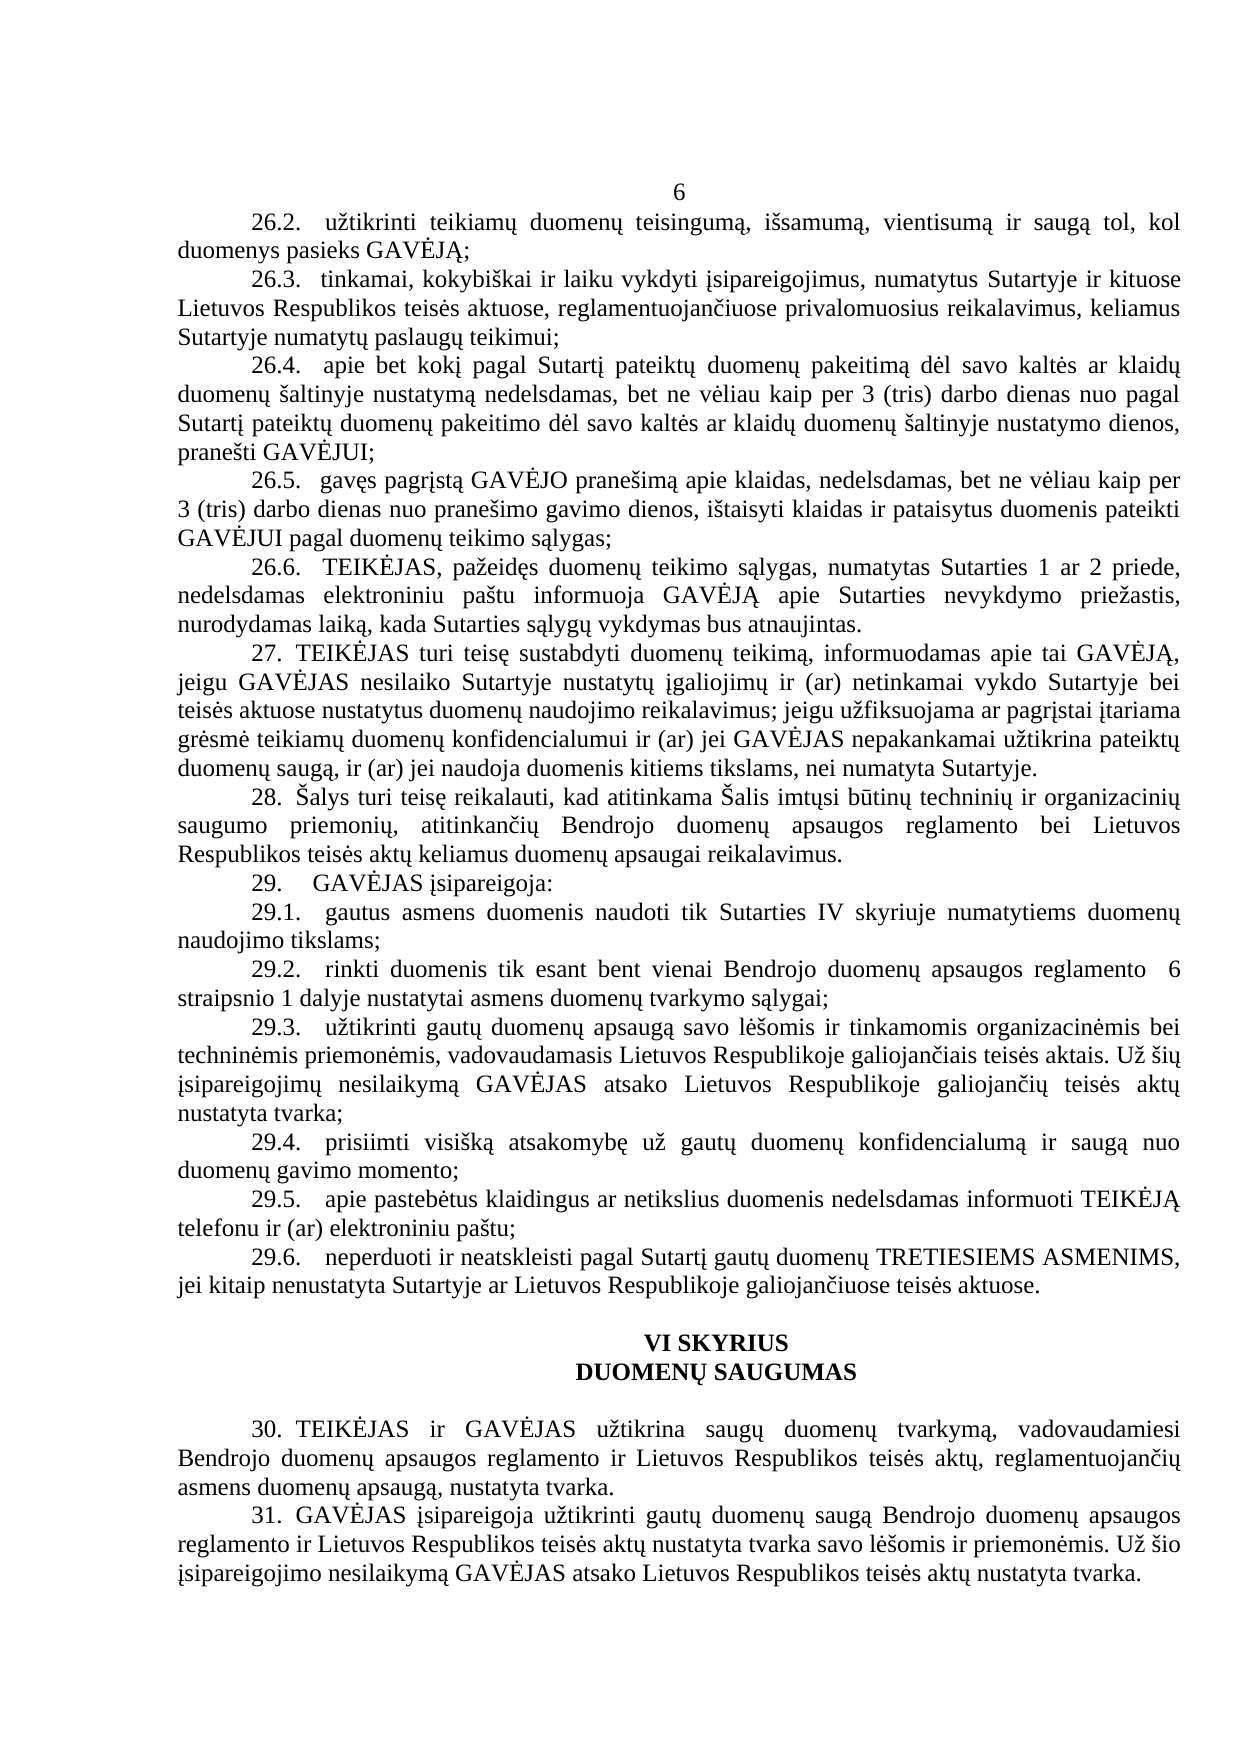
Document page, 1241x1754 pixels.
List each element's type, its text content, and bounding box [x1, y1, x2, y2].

subtitle DUOMENŲ SAUGUMAS [177, 1357, 1181, 1385]
text 26.3. tinkamai, kokybiškai ir laiku vykdyti įsipareigojimus, numatytus Sutartyje ir kituose Lietuvos Respublikos teisės aktuose, reglamentuojančiuose privalomuosius reikalavimus, keliamus Sutartyje numatytų paslaugų teikimui; [177, 264, 1181, 350]
text 29.5. apie pastebėtus klaidingus ar netikslius duomenis nedelsdamas informuoti TEIKĖJĄ telefonu ir (ar) elektroniniu paštu; [177, 1184, 1181, 1242]
text 29.2. rinkti duomenis tik esant bent vienai Bendrojo duomenų apsaugos reglamento 6 straipsnio 1 dalyje nustatytai asmens duomenų tvarkymo sąlygai; [177, 954, 1181, 1012]
text 27. TEIKĖJAS turi teisę sustabdyti duomenų teikimą, informuodamas apie tai GAVĖJĄ, jeigu GAVĖJAS nesilaiko Sutartyje nustatytų įgaliojimų ir (ar) netinkamai vykdo Sutartyje bei teisės aktuose nustatytus duomenų naudojimo reikalavimus; jeigu užfiksuojama ar pagrįstai įtariama grėsmė teikiamų duomenų konfidencialumui ir (ar) jei GAVĖJAS nepakankamai užtikrina pateiktų duomenų saugą, ir (ar) jei naudoja duomenis kitiems tikslams, nei numatyta Sutartyje. [177, 638, 1181, 782]
text 29.4. prisiimti visišką atsakomybę už gautų duomenų konfidencialumą ir saugą nuo duomenų gavimo momento; [177, 1127, 1181, 1184]
text 30. TEIKĖJAS ir GAVĖJAS užtikrina saugų duomenų tvarkymą, vadovaudamiesi Bendrojo duomenų apsaugos reglamento ir Lietuvos Respublikos teisės aktų, reglamentuojančių asmens duomenų apsaugą, nustatyta tvarka. [177, 1414, 1181, 1500]
text 29. GAVĖJAS įsipareigoja: [177, 868, 1181, 897]
subtitle VI SKYRIUS [177, 1328, 1181, 1357]
text 29.6. neperduoti ir neatskleisti pagal Sutartį gautų duomenų TRETIESIEMS ASMENIMS, jei kitaip nenustatyta Sutartyje ar Lietuvos Respublikoje galiojančiuose teisės aktuose. [177, 1242, 1181, 1299]
text 26.2. užtikrinti teikiamų duomenų teisingumą, išsamumą, vientisumą ir saugą tol, kol duomenys pasieks GAVĖJĄ; [177, 207, 1181, 264]
text 31. GAVĖJAS įsipareigoja užtikrinti gautų duomenų saugą Bendrojo duomenų apsaugos reglamento ir Lietuvos Respublikos teisės aktų nustatyta tvarka savo lėšomis ir priemonėmis. Už šio įsipareigojimo nesilaikymą GAVĖJAS atsako Lietuvos Respublikos teisės aktų nustatyta tvarka. [177, 1500, 1181, 1587]
text 29.1. gautus asmens duomenis naudoti tik Sutarties IV skyriuje numatytiems duomenų naudojimo tikslams; [177, 897, 1181, 954]
text 26.4. apie bet kokį pagal Sutartį pateiktų duomenų pakeitimą dėl savo kaltės ar klaidų duomenų šaltinyje nustatymą nedelsdamas, bet ne vėliau kaip per 3 (tris) darbo dienas nuo pagal Sutartį pateiktų duomenų pakeitimo dėl savo kaltės ar klaidų duomenų šaltinyje nustatymo dienos, pranešti GAVĖJUI; [177, 350, 1181, 465]
text 29.3. užtikrinti gautų duomenų apsaugą savo lėšomis ir tinkamomis organizacinėmis bei techninėmis priemonėmis, vadovaudamasis Lietuvos Respublikoje galiojančiais teisės aktais. Už šių įsipareigojimų nesilaikymą GAVĖJAS atsako Lietuvos Respublikoje galiojančių teisės aktų nustatyta tvarka; [177, 1012, 1181, 1127]
text 28. Šalys turi teisę reikalauti, kad atitinkama Šalis imtųsi būtinų techninių ir organizacinių saugumo priemonių, atitinkančių Bendrojo duomenų apsaugos reglamento bei Lietuvos Respublikos teisės aktų keliamus duomenų apsaugai reikalavimus. [177, 782, 1181, 868]
text 26.5. gavęs pagrįstą GAVĖJO pranešimą apie klaidas, nedelsdamas, bet ne vėliau kaip per 3 (tris) darbo dienas nuo pranešimo gavimo dienos, ištaisyti klaidas ir pataisytus duomenis pateikti GAVĖJUI pagal duomenų teikimo sąlygas; [177, 465, 1181, 552]
text 26.6. TEIKĖJAS, pažeidęs duomenų teikimo sąlygas, numatytas Sutarties 1 ar 2 priede, nedelsdamas elektroniniu paštu informuoja GAVĖJĄ apie Sutarties nevykdymo priežastis, nurodydamas laiką, kada Sutarties sąlygų vykdymas bus atnaujintas. [177, 552, 1181, 638]
